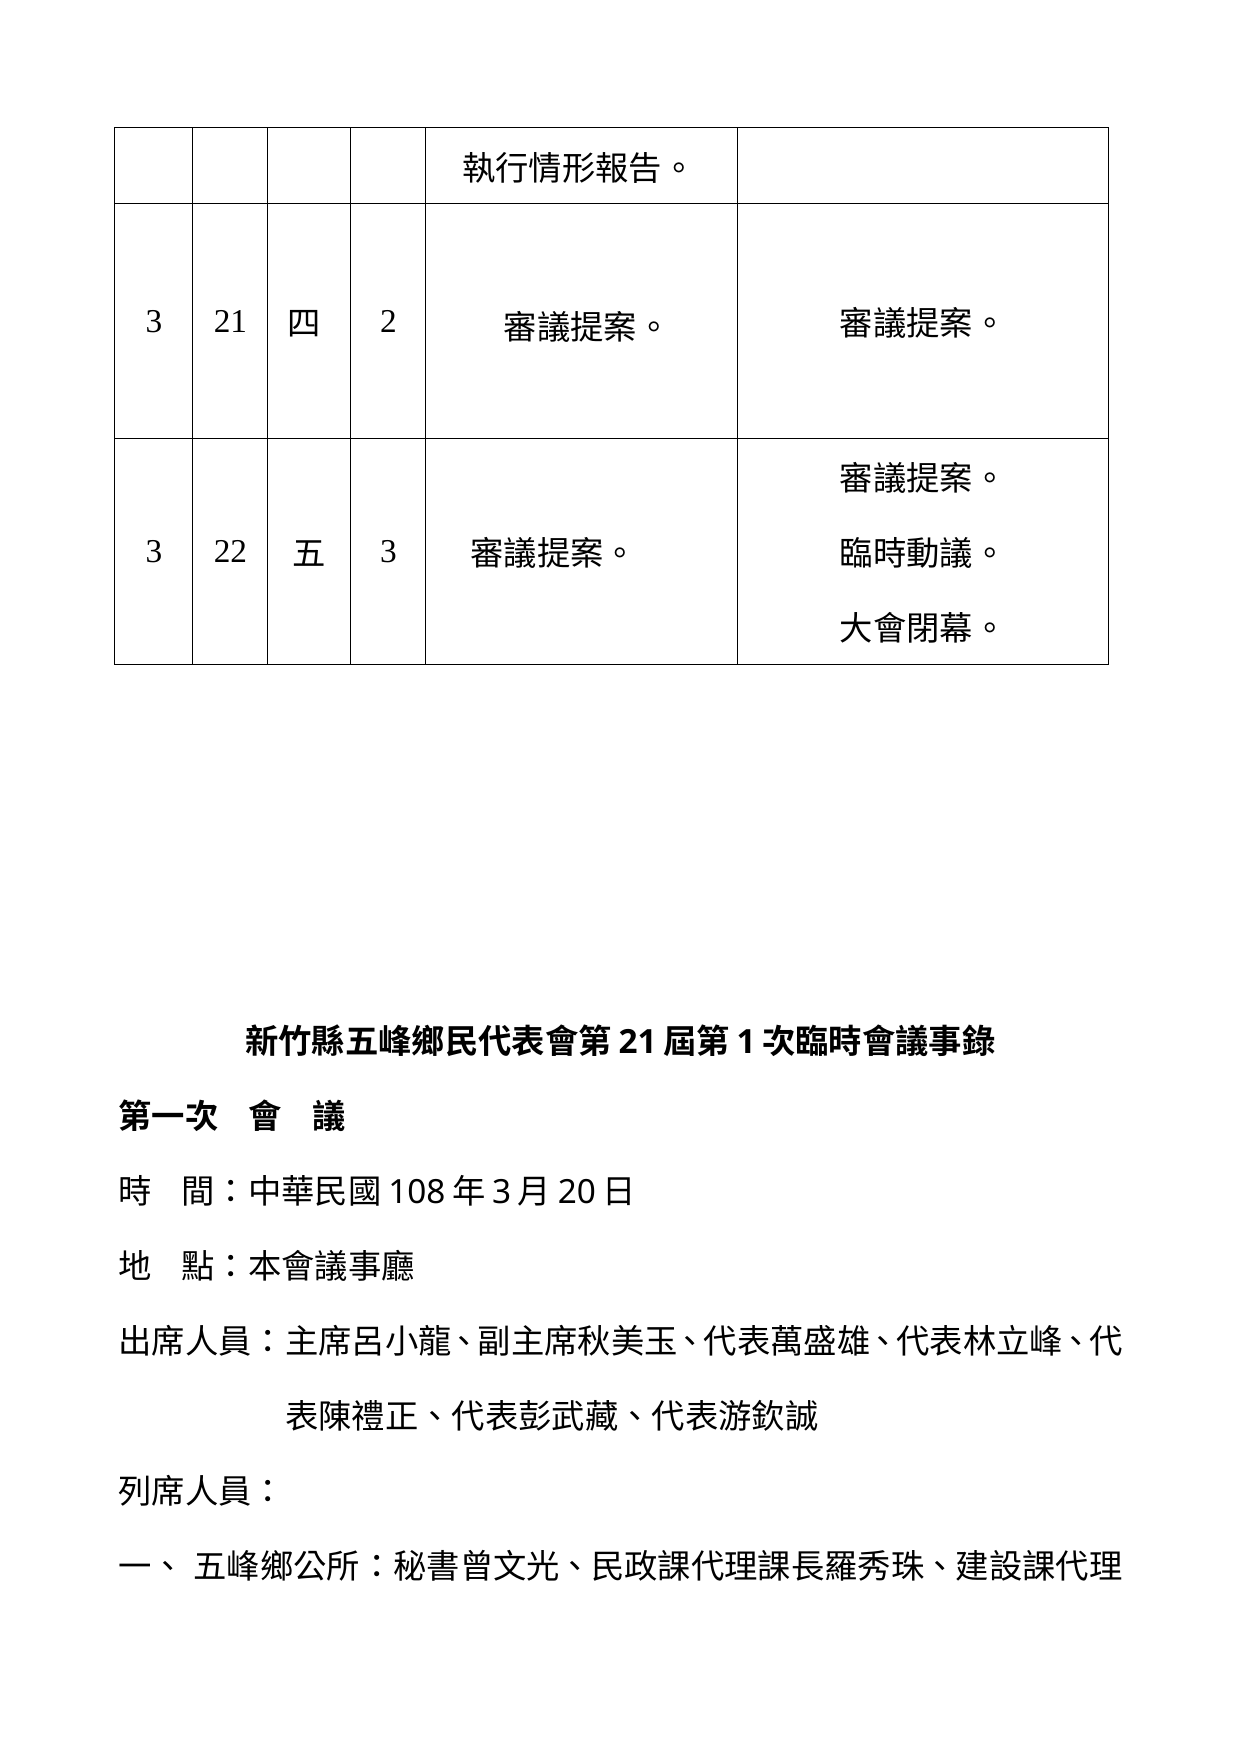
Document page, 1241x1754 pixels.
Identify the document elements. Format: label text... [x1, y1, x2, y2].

table_cell 四 [268, 204, 350, 437]
text 出席人員：主席呂小龍、副主席秋美玉、代表萬盛雄、代表林立峰、代表陳禮正、代表彭武藏、代表游欽誠 [118, 1302, 1122, 1452]
text 新竹縣五峰鄉民代表會第21屆第1次臨時會議事錄 [118, 1002, 1122, 1077]
table_cell [351, 128, 425, 203]
text 列席人員： [118, 1452, 1122, 1527]
table_cell 22 [193, 439, 267, 663]
table_cell 審議提案。 [738, 204, 1108, 437]
table_cell 審議提案。 臨時動議。 大會閉幕。 [738, 439, 1108, 663]
table_cell 審議提案。 [426, 439, 737, 663]
table_cell 五 [268, 439, 350, 663]
table_cell 2 [351, 204, 425, 437]
table_cell 3 [351, 439, 425, 663]
table_cell 執行情形報告。 [426, 128, 737, 203]
table_cell [268, 128, 350, 203]
list 五峰鄉公所：秘書曾文光、民政課代理課長羅秀珠、建設課代理 [118, 1527, 1122, 1602]
table_cell 21 [193, 204, 267, 437]
table_cell [193, 128, 267, 203]
table_cell 3 [115, 439, 192, 663]
table_cell 3 [115, 204, 192, 437]
table_cell [115, 128, 192, 203]
text 地 點：本會議事廳 [118, 1227, 1122, 1302]
text 時 間：中華民國108年3月20日 [118, 1152, 1122, 1227]
table_cell [738, 128, 1108, 203]
table_cell 審議提案。 [426, 204, 737, 437]
text 第一次 會 議 [118, 1077, 1122, 1152]
